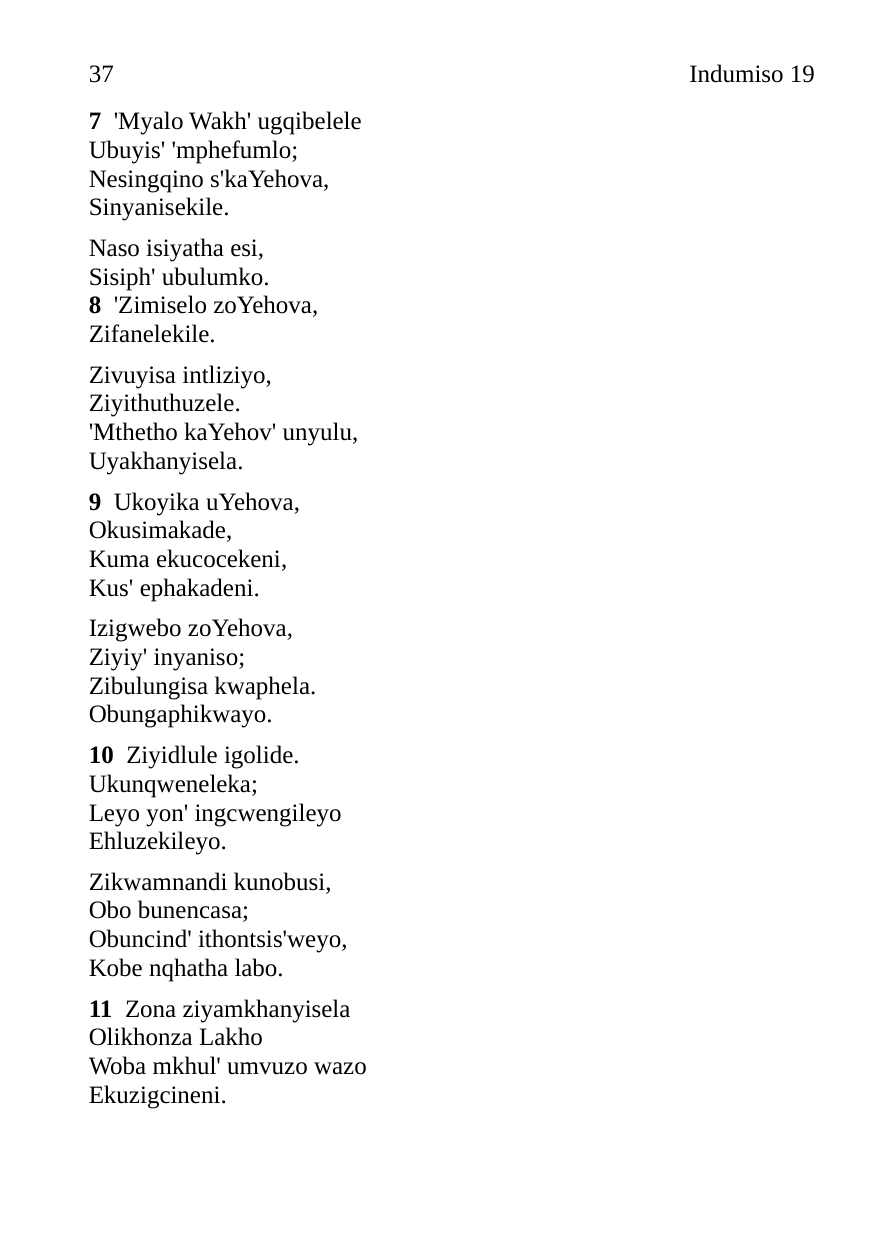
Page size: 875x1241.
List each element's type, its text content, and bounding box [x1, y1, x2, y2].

text Ekuzigcineni. [88, 1080, 815, 1109]
text 7 'Myalo Wakh' ugqibelele [88, 106, 815, 135]
text Izigwebo zoYehova, [88, 613, 815, 642]
text 9 Ukoyika uYehova, [88, 487, 815, 515]
text Obo bunencasa; [88, 896, 815, 924]
text Zifanelekile. [88, 319, 815, 348]
text Leyo yon' ingcwengileyo [88, 798, 815, 826]
text Ubuyis' 'mphefumlo; [88, 135, 815, 164]
text Ziyithuthuzele. [88, 388, 815, 417]
text Sinyanisekile. [88, 192, 815, 221]
text Okusimakade, [88, 515, 815, 544]
text Olikhonza Lakho [88, 1022, 815, 1051]
text Nesingqino s'kaYehova, [88, 164, 815, 192]
text Ukunqweneleka; [88, 769, 815, 798]
text Obungaphikwayo. [88, 699, 815, 728]
text Zibulungisa kwaphela. [88, 671, 815, 699]
text Uyakhanyisela. [88, 446, 815, 475]
text Sisiph' ubulumko. [88, 262, 815, 291]
text Ehluzekileyo. [88, 826, 815, 855]
text Zivuyisa intliziyo, [88, 360, 815, 388]
text Naso isiyatha esi, [88, 233, 815, 262]
text Ziyiy' inyaniso; [88, 642, 815, 671]
text 10 Ziyidlule igolide. [88, 740, 815, 769]
text Kus' ephakadeni. [88, 573, 815, 602]
text Kobe nqhatha labo. [88, 953, 815, 982]
text Kuma ekucocekeni, [88, 544, 815, 573]
text Obuncind' ithontsis'weyo, [88, 924, 815, 953]
text 'Mthetho kaYehov' unyulu, [88, 417, 815, 446]
text 8 'Zimiselo zoYehova, [88, 291, 815, 319]
text Woba mkhul' umvuzo wazo [88, 1051, 815, 1080]
text Zikwamnandi kunobusi, [88, 867, 815, 896]
text 11 Zona ziyamkhanyisela [88, 994, 815, 1022]
